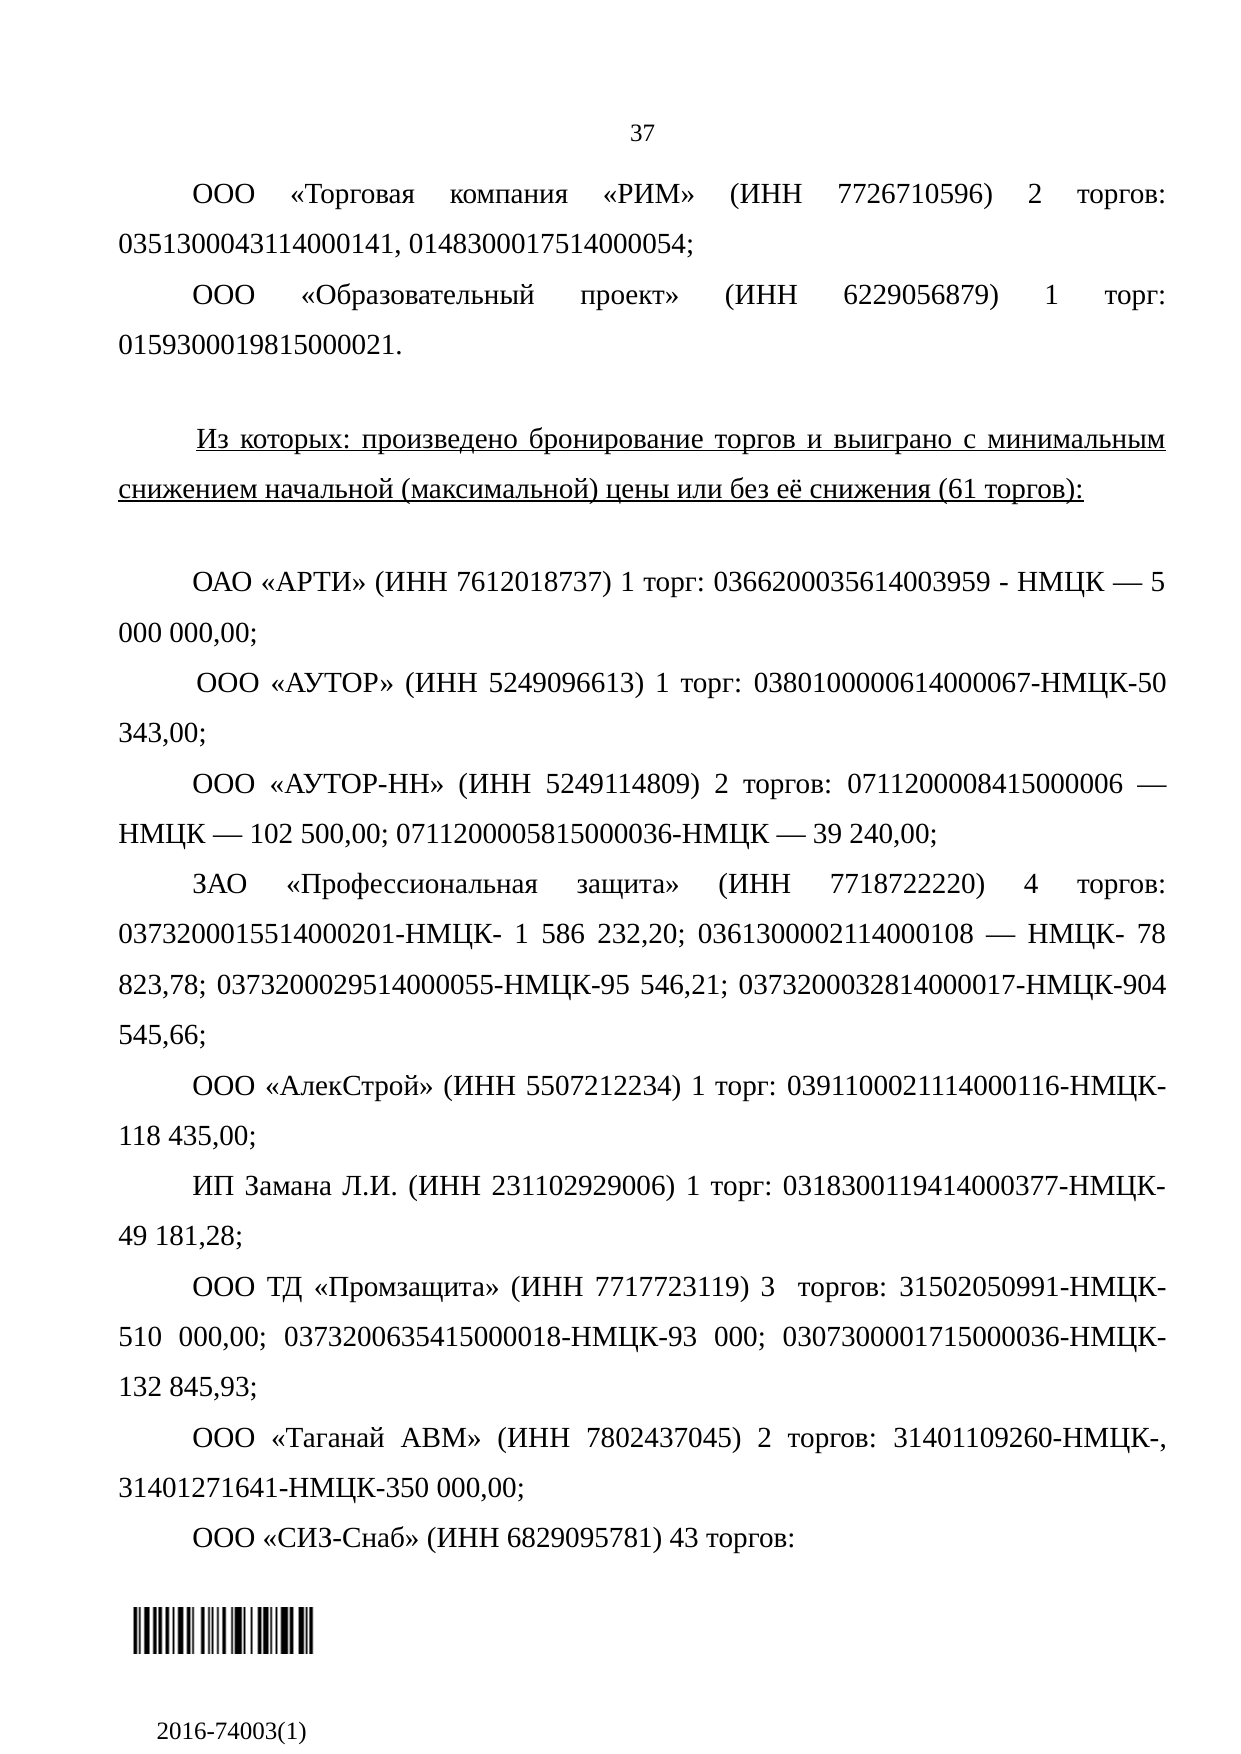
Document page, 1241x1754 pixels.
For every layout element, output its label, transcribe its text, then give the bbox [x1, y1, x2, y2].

text Из которых: произведено бронирование торгов и выиграно с минимальным снижением начальной (максимальной) цены или без её снижения (61 торгов): [118, 421, 1167, 504]
text ИП Замана Л.И. (ИНН 231102929006) 1 торг: 0318300119414000377-НМЦК-49 181,28; [118, 1168, 1167, 1252]
text ООО «Таганай АВМ» (ИНН 7802437045) 2 торгов: 31401109260-НМЦК-, 31401271641-НМЦК-350 000,00; [118, 1420, 1167, 1504]
text ООО «СИЗ-Снаб» (ИНН 6829095781) 43 торгов: [118, 1520, 1167, 1554]
text ООО «АУТОР-НН» (ИНН 5249114809) 2 торгов: 0711200008415000006 — НМЦК — 102 500,00; 0711200005815000036-НМЦК — 39 240,00; [118, 766, 1167, 849]
text ОАО «АРТИ» (ИНН 7612018737) 1 торг: 0366200035614003959 - НМЦК — 5 000 000,00; [118, 564, 1167, 648]
picture [118, 1607, 331, 1654]
text ООО ТД «Промзащита» (ИНН 7717723119) 3 торгов: 31502050991-НМЦК-510 000,00; 0373200635415000018-НМЦК-93 000; 0307300001715000036-НМЦК-132 845,93; [118, 1269, 1167, 1403]
subtitle ООО «АУТОР» (ИНН 5249096613) 1 торг: 0380100000614000067-НМЦК-50 343,00; [118, 665, 1167, 749]
text ЗАО «Профессиональная защита» (ИНН 7718722220) 4 торгов: 0373200015514000201-НМЦК- 1 586 232,20; 0361300002114000108 — НМЦК- 78 823,78; 0373200029514000055-НМЦК-95 546,21; 0373200032814000017-НМЦК-904 545,66; [118, 866, 1167, 1051]
text ООО «АлекСтрой» (ИНН 5507212234) 1 торг: 0391100021114000116-НМЦК-118 435,00; [118, 1068, 1167, 1151]
text ООО «Торговая компания «РИМ» (ИНН 7726710596) 2 торгов: 0351300043114000141, 0148300017514000054; [118, 176, 1167, 260]
text ООО «Образовательный проект» (ИНН 6229056879) 1 торг: 0159300019815000021. [118, 277, 1167, 361]
